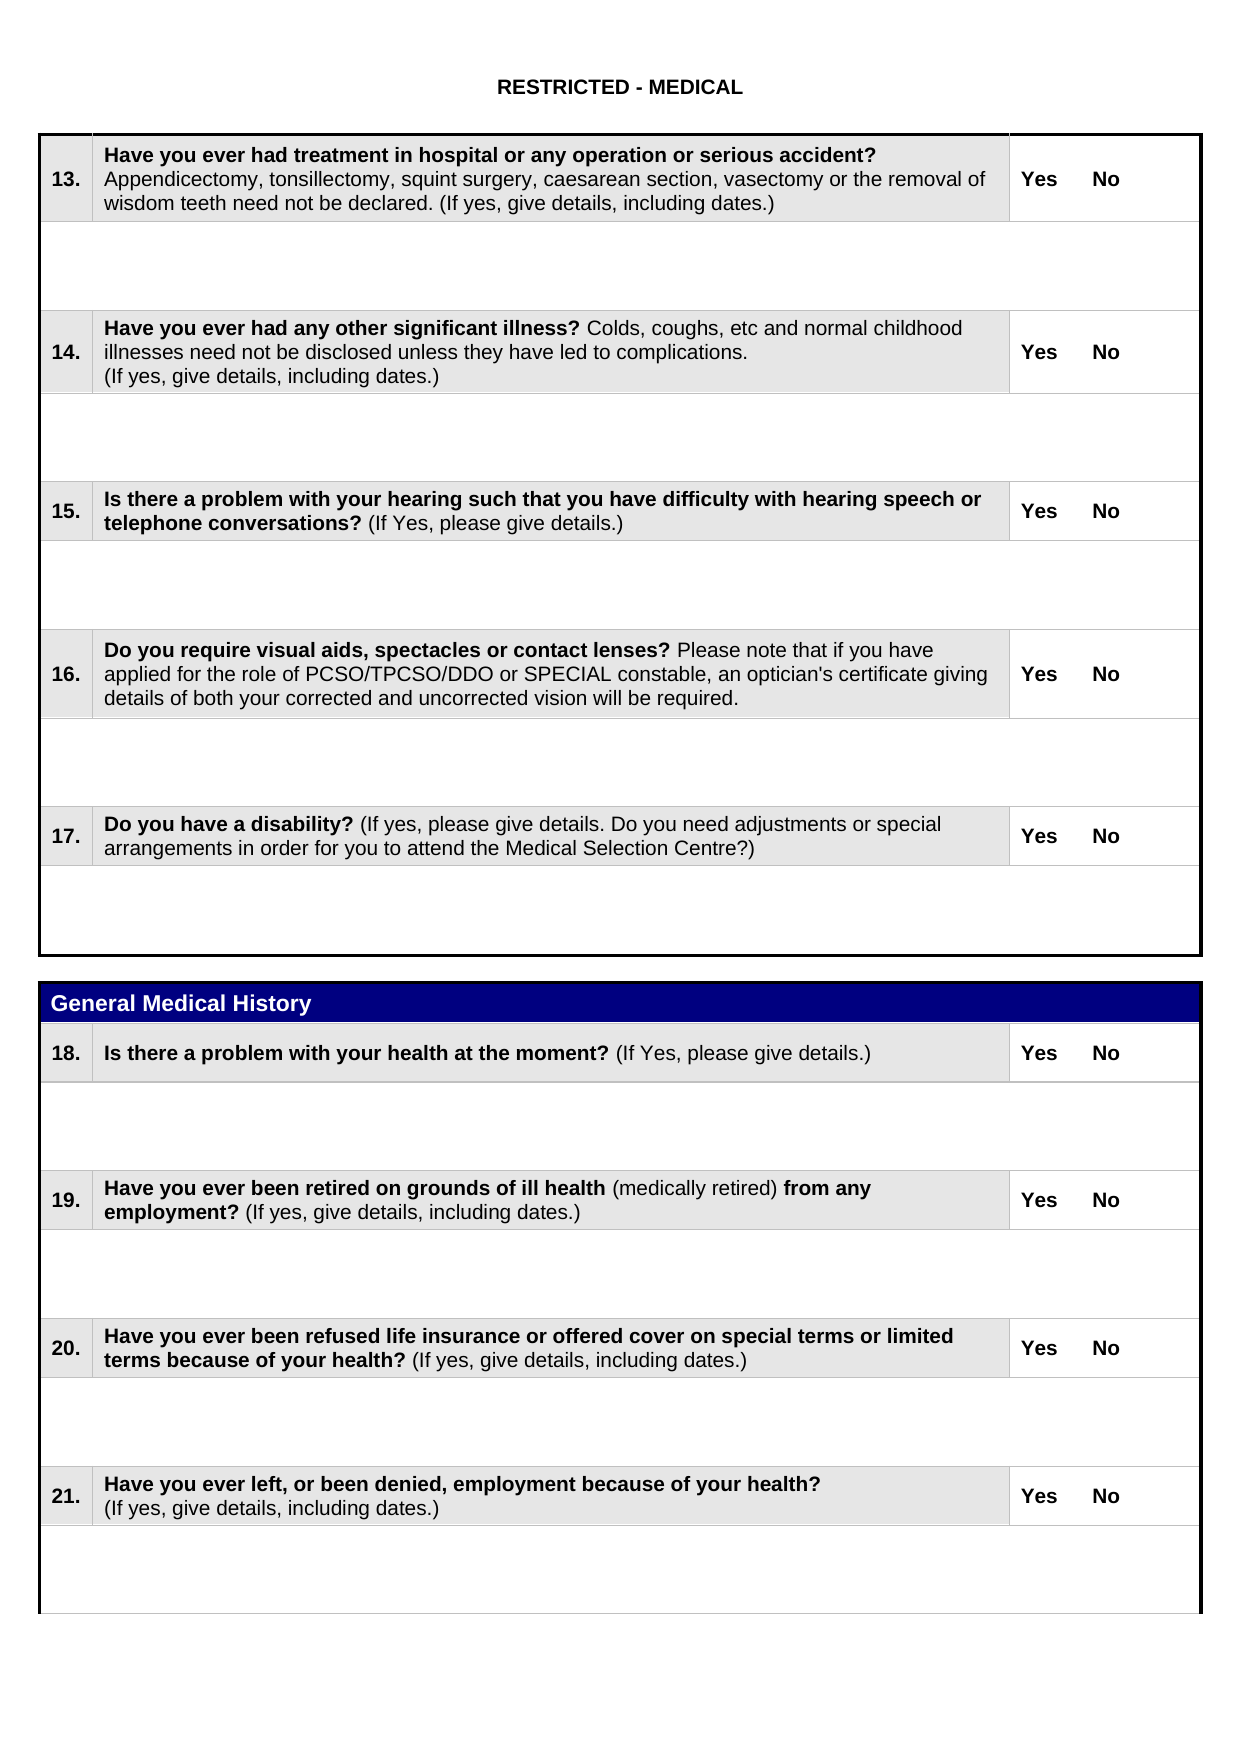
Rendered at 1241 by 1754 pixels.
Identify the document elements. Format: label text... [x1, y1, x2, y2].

table_header Yes No [1010, 136, 1199, 221]
table_cell Do you have a disability? (If yes, please give details. Do you need adjustments or special arrangements in order for you to attend the Medical Selection Centre?) [93, 807, 1009, 865]
table_header Have you ever had treatment in hospital or any operation or serious accident? Appendicectomy, tonsillectomy, squint surgery, caesarean section, vasectomy or the removal of wisdom teeth need not be declared. (If yes, give details, including dates.) [93, 136, 1009, 221]
table_cell Yes No [1010, 311, 1199, 392]
table_cell Have you ever had any other significant illness? Colds, coughs, etc and normal childhood illnesses need not be disclosed unless they have led to complications. (If yes, give details, including dates.) [93, 311, 1009, 392]
table_cell [41, 1230, 1199, 1318]
table_cell [41, 866, 1199, 954]
table_cell 15. [41, 482, 92, 540]
table_cell 17. [41, 807, 92, 865]
table_cell Do you require visual aids, spectacles or contact lenses? Please note that if you have applied for the role of PCSO/TPCSO/DDO or SPECIAL constable, an optician's certificate giving details of both your corrected and uncorrected vision will be required. [93, 630, 1009, 717]
table_cell [41, 222, 1199, 310]
table_cell Yes No [1010, 1467, 1199, 1524]
table_cell Is there a problem with your health at the moment? (If Yes, please give details.) [93, 1024, 1009, 1081]
table_cell Yes No [1010, 482, 1199, 540]
table_cell Yes No [1010, 1024, 1199, 1081]
table_cell [41, 394, 1199, 481]
table_cell 18. [41, 1024, 92, 1081]
table_cell 16. [41, 630, 92, 717]
table_cell Is there a problem with your hearing such that you have difficulty with hearing speech or telephone conversations? (If Yes, please give details.) [93, 482, 1009, 540]
table_cell 19. [41, 1171, 92, 1229]
table_header General Medical History [41, 984, 1199, 1022]
table_cell Yes No [1010, 1171, 1199, 1229]
table_cell [41, 719, 1199, 806]
table_cell Yes No [1010, 807, 1199, 865]
table_cell 21. [41, 1467, 92, 1524]
table_cell 20. [41, 1319, 92, 1377]
table_cell Yes No [1010, 630, 1199, 717]
table_cell [41, 1526, 1199, 1613]
table_cell Have you ever been retired on grounds of ill health (medically retired) from any employment? (If yes, give details, including dates.) [93, 1171, 1009, 1229]
table_cell [41, 1378, 1199, 1466]
table_cell [41, 1083, 1199, 1170]
table_header 13. [41, 136, 92, 221]
table_cell [41, 541, 1199, 629]
table_cell Yes No [1010, 1319, 1199, 1377]
table_cell 14. [41, 311, 92, 392]
table_cell Have you ever left, or been denied, employment because of your health? (If yes, give details, including dates.) [93, 1467, 1009, 1524]
table_cell Have you ever been refused life insurance or offered cover on special terms or limited terms because of your health? (If yes, give details, including dates.) [93, 1319, 1009, 1377]
